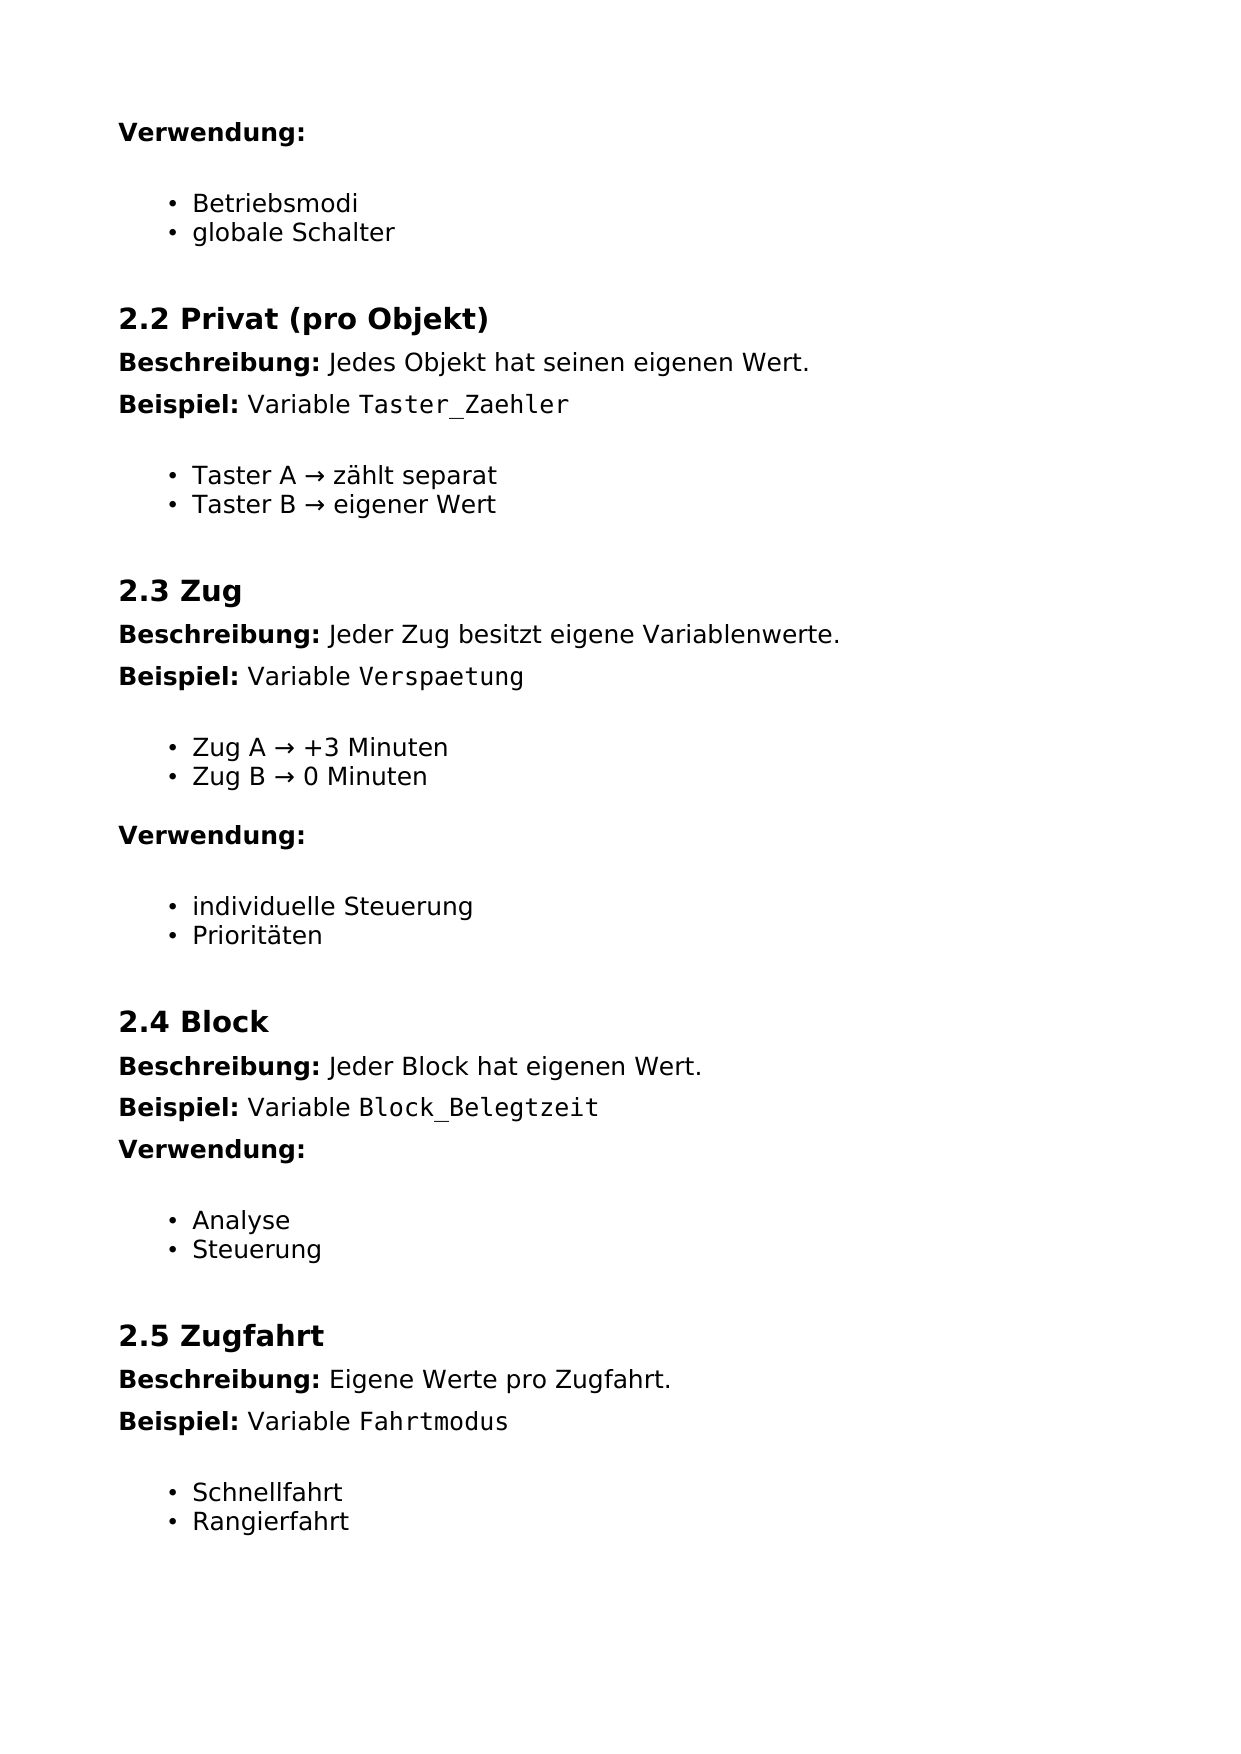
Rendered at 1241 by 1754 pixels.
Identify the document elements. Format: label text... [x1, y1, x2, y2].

list globale Schalter [177, 218, 1122, 248]
list Steuerung [177, 1235, 1122, 1264]
list Betriebsmodi [177, 189, 1122, 218]
list individuelle Steuerung [177, 892, 1122, 922]
text Verwendung: [118, 821, 1122, 850]
text Beispiel: Variable Taster_Zaehler [118, 390, 1122, 419]
text Verwendung: [118, 1135, 1122, 1164]
text Verwendung: [118, 118, 1122, 147]
text Beschreibung: Jeder Zug besitzt eigene Variablenwerte. [118, 621, 1122, 650]
list Schnellfahrt [177, 1478, 1122, 1507]
list Taster A → zählt separat [177, 461, 1122, 491]
text Beschreibung: Jedes Objekt hat seinen eigenen Wert. [118, 348, 1122, 378]
list Taster B → eigener Wert [177, 491, 1122, 520]
list Analyse [177, 1206, 1122, 1235]
text Beispiel: Variable Verspaetung [118, 662, 1122, 691]
text Beispiel: Variable Fahrtmodus [118, 1407, 1122, 1436]
subtitle 2.5 Zugfahrt [118, 1319, 1122, 1353]
list Zug A → +3 Minuten [177, 733, 1122, 763]
text Beschreibung: Jeder Block hat eigenen Wert. [118, 1052, 1122, 1081]
text Beispiel: Variable Block_Belegtzeit [118, 1093, 1122, 1122]
subtitle 2.2 Privat (pro Objekt) [118, 302, 1122, 336]
list Prioritäten [177, 922, 1122, 951]
list Zug B → 0 Minuten [177, 763, 1122, 792]
text Beschreibung: Eigene Werte pro Zugfahrt. [118, 1365, 1122, 1394]
list Rangierfahrt [177, 1507, 1122, 1537]
subtitle 2.4 Block [118, 1005, 1122, 1039]
subtitle 2.3 Zug [118, 574, 1122, 608]
